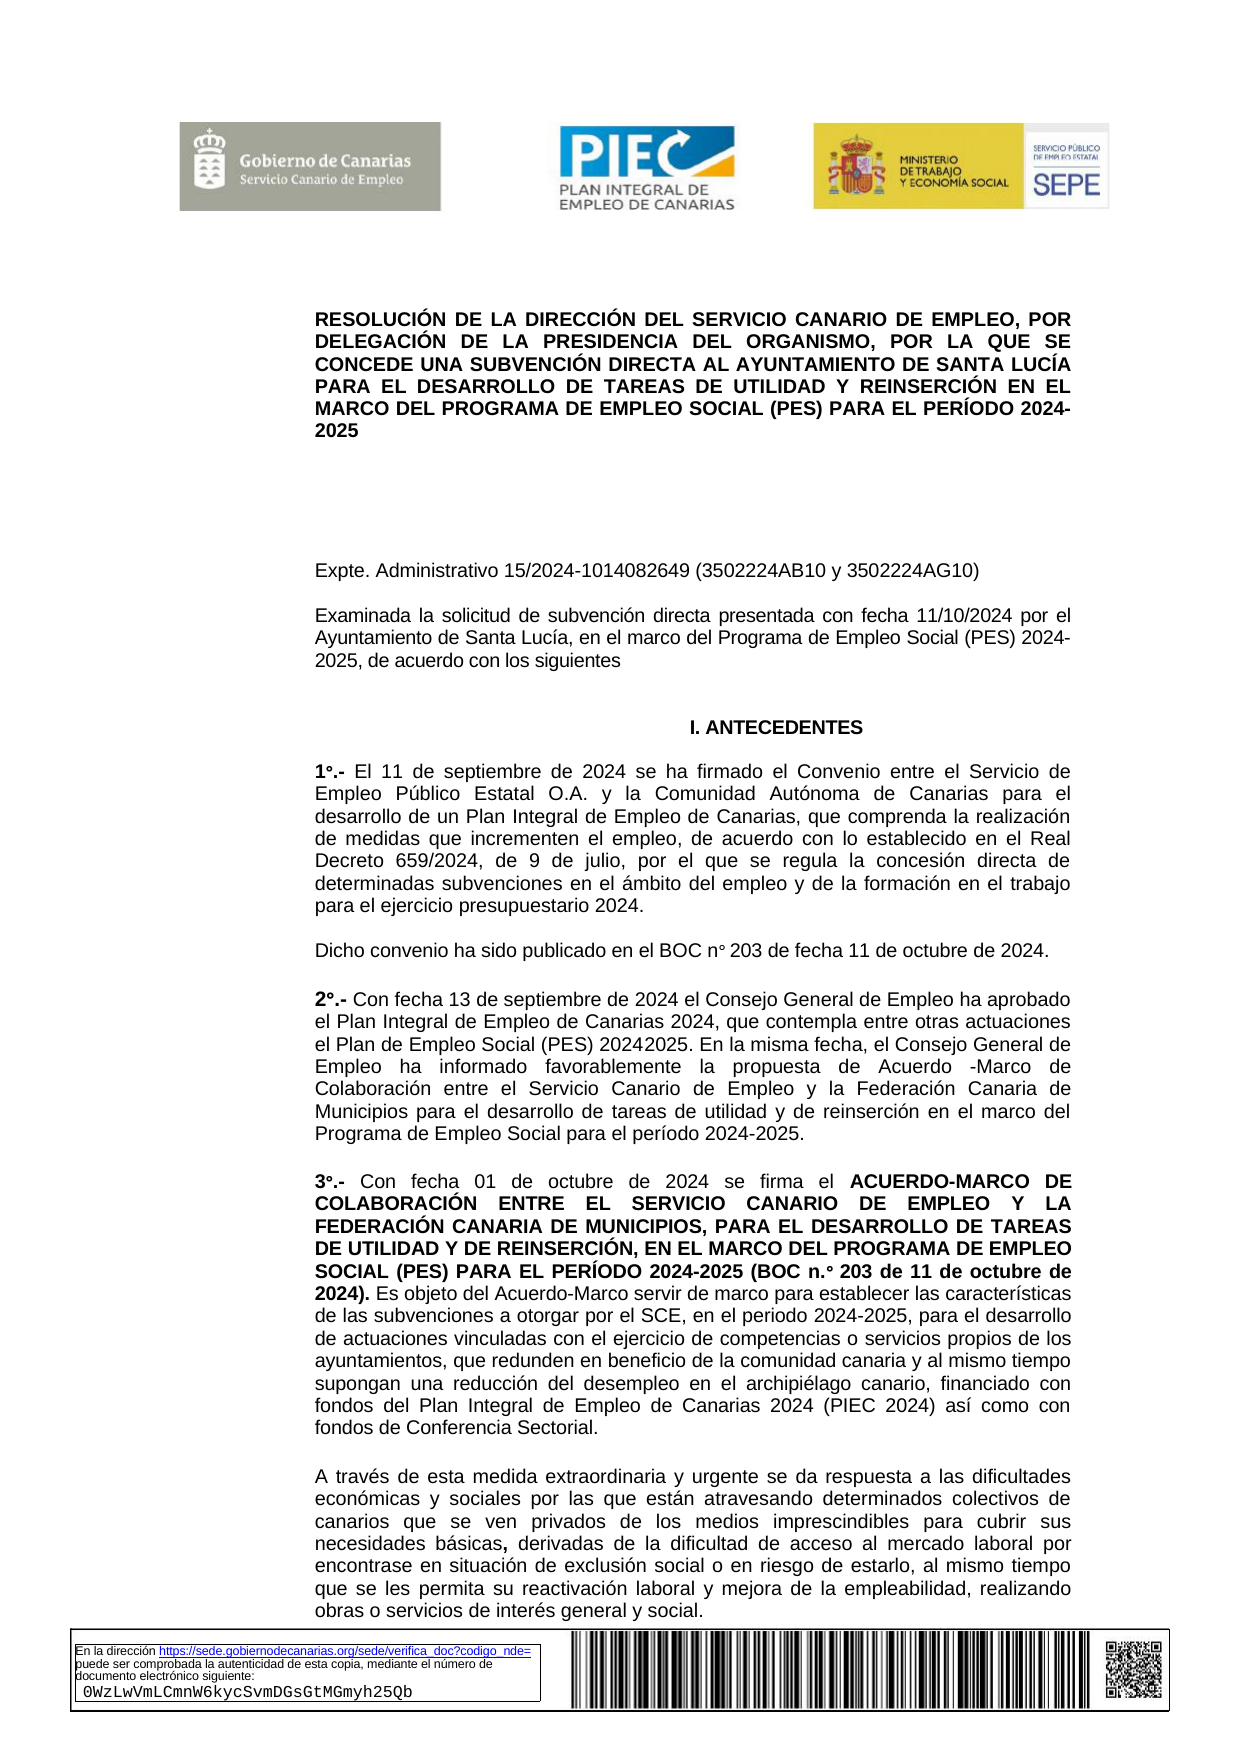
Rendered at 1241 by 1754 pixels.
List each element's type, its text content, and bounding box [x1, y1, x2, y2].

text 0WzLwVmLCmnW6kycSvmDGsGtMGmyh25Qb [83, 1684, 540, 1701]
text 3°.- Con fecha 01 de octubre de 2024 se firma el ACUERDO-MARCO DE COLABORACIÓN ENTRE EL SERVICIO CANARIO DE EMPLEO Y LA FEDERACIÓN CANARIA DE MUNICIPIOS, PARA EL DESARROLLO DE TAREAS DE UTILIDAD Y DE REINSERCIÓN, EN EL MARCO DEL PROGRAMA DE EMPLEO SOCIAL (PES) PARA EL PERÍODO 2024-2025 (BOC n.° 203 de 11 de octubre de 2024). Es objeto del Acuerdo-Marco servir de marco para establecer las características de las subvenciones a otorgar por el SCE, en el periodo 2024-2025, para el desarrollo de actuaciones vinculadas con el ejercicio de competencias o servicios propios de los ayuntamientos, que redunden en beneficio de la comunidad canaria y al mismo tiempo supongan una reducción del desempleo en el archipiélago canario, financiado con fondos del Plan Integral de Empleo de Canarias 2024 (PIEC 2024) así como con fondos de Conferencia Sectorial. [314, 1171, 1072, 1439]
picture [71, 1630, 1169, 1711]
text 2°.- Con fecha 13 de septiembre de 2024 el Consejo General de Empleo ha aprobado el Plan Integral de Empleo de Canarias 2024, que contempla entre otras actuaciones el Plan de Empleo Social (PES) 2024­2025. En la misma fecha, el Consejo General de Empleo ha informado favorablemente la propuesta de Acuerdo -Marco de Colaboración entre el Servicio Canario de Empleo y la Federación Canaria de Municipios para el desarrollo de tareas de utilidad y de reinserción en el marco del Programa de Empleo Social para el período 2024-2025. [314, 988, 1072, 1145]
text RESOLUCIÓN DE LA DIRECCIÓN DEL SERVICIO CANARIO DE EMPLEO, POR DELEGACIÓN DE LA PRESIDENCIA DEL ORGANISMO, POR LA QUE SE CONCEDE UNA SUBVENCIÓN DIRECTA AL AYUNTAMIENTO DE SANTA LUCÍA PARA EL DESARROLLO DE TAREAS DE UTILIDAD Y REINSERCIÓN EN EL MARCO DEL PROGRAMA DE EMPLEO SOCIAL (PES) PARA EL PERÍODO 2024-2025 [314, 309, 1072, 442]
text Examinada la solicitud de subvención directa presentada con fecha 11/10/2024 por el Ayuntamiento de Santa Lucía, en el marco del Programa de Empleo Social (PES) 2024-2025, de acuerdo con los siguientes [314, 604, 1072, 672]
picture [179, 122, 1110, 212]
text Expte. Administrativo 15/2024-1014082649 (3502224AB10 y 3502224AG10) [314, 560, 1117, 582]
text Dicho convenio ha sido publicado en el BOC n° 203 de fecha 11 de octubre de 2024. [314, 939, 1117, 962]
text I. ANTECEDENTES [689, 717, 1117, 739]
text En la dirección https://sede.gobiernodecanarias.org/sede/verifica_doc?codigo_nde= puede ser comprobada la autenticidad de esta copia, mediante el número de documento electrónico siguiente: [76, 1646, 540, 1683]
text A través de esta medida extraordinaria y urgente se da respuesta a las dificultades económicas y sociales por las que están atravesando determinados colectivos de canarios que se ven privados de los medios imprescindibles para cubrir sus necesidades básicas, derivadas de la dificultad de acceso al mercado laboral por encontrase en situación de exclusión social o en riesgo de estarlo, al mismo tiempo que se les permita su reactivación laboral y mejora de la empleabilidad, realizando obras o servicios de interés general y social. [314, 1465, 1072, 1622]
text 1°.- El 11 de septiembre de 2024 se ha firmado el Convenio entre el Servicio de Empleo Público Estatal O.A. y la Comunidad Autónoma de Canarias para el desarrollo de un Plan Integral de Empleo de Canarias, que comprenda la realización de medidas que incrementen el empleo, de acuerdo con lo establecido en el Real Decreto 659/2024, de 9 de julio, por el que se regula la concesión directa de determinadas subvenciones en el ámbito del empleo y de la formación en el trabajo para el ejercicio presupuestario 2024. [314, 760, 1072, 917]
